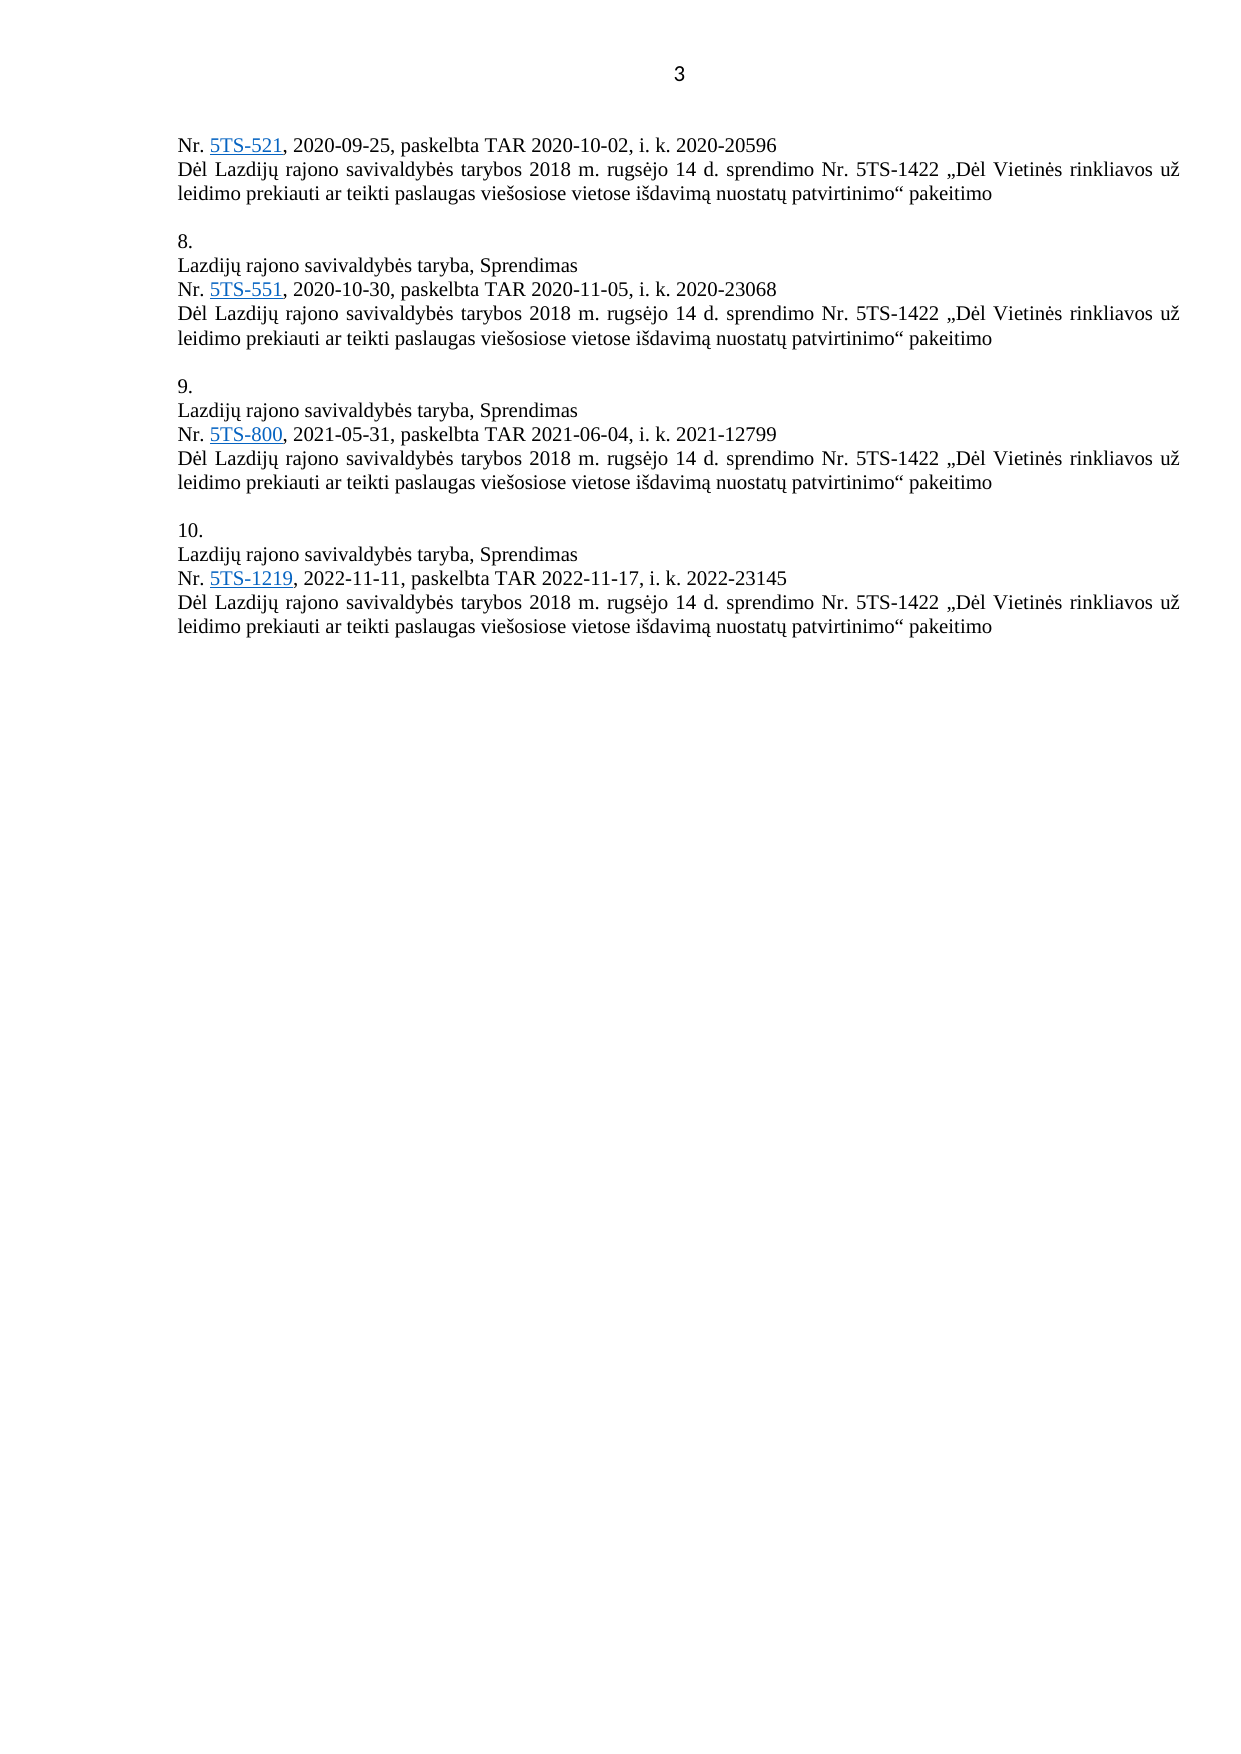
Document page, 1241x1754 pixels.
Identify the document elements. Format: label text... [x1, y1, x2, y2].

text Nr. 5TS-551, 2020-10-30, paskelbta TAR 2020-11-05, i. k. 2020-23068 [177, 277, 1181, 301]
text Nr. 5TS-1219, 2022-11-11, paskelbta TAR 2022-11-17, i. k. 2022-23145 [177, 566, 1181, 590]
text Lazdijų rajono savivaldybės taryba, Sprendimas [177, 542, 1181, 566]
text Nr. 5TS-521, 2020-09-25, paskelbta TAR 2020-10-02, i. k. 2020-20596 [177, 133, 1181, 157]
text Nr. 5TS-800, 2021-05-31, paskelbta TAR 2021-06-04, i. k. 2021-12799 [177, 422, 1181, 446]
text Lazdijų rajono savivaldybės taryba, Sprendimas [177, 253, 1181, 277]
text Dėl Lazdijų rajono savivaldybės tarybos 2018 m. rugsėjo 14 d. sprendimo Nr. 5TS-1422 „Dėl Vietinės rinkliavos už leidimo prekiauti ar teikti paslaugas viešosiose vietose išdavimą nuostatų patvirtinimo“ pakeitimo [177, 157, 1181, 205]
text Lazdijų rajono savivaldybės taryba, Sprendimas [177, 398, 1181, 422]
text 8. [177, 229, 1181, 253]
text 10. [177, 518, 1181, 542]
text 9. [177, 373, 1181, 398]
text Dėl Lazdijų rajono savivaldybės tarybos 2018 m. rugsėjo 14 d. sprendimo Nr. 5TS-1422 „Dėl Vietinės rinkliavos už leidimo prekiauti ar teikti paslaugas viešosiose vietose išdavimą nuostatų patvirtinimo“ pakeitimo [177, 590, 1181, 638]
text Dėl Lazdijų rajono savivaldybės tarybos 2018 m. rugsėjo 14 d. sprendimo Nr. 5TS-1422 „Dėl Vietinės rinkliavos už leidimo prekiauti ar teikti paslaugas viešosiose vietose išdavimą nuostatų patvirtinimo“ pakeitimo [177, 446, 1181, 494]
text Dėl Lazdijų rajono savivaldybės tarybos 2018 m. rugsėjo 14 d. sprendimo Nr. 5TS-1422 „Dėl Vietinės rinkliavos už leidimo prekiauti ar teikti paslaugas viešosiose vietose išdavimą nuostatų patvirtinimo“ pakeitimo [177, 301, 1181, 349]
